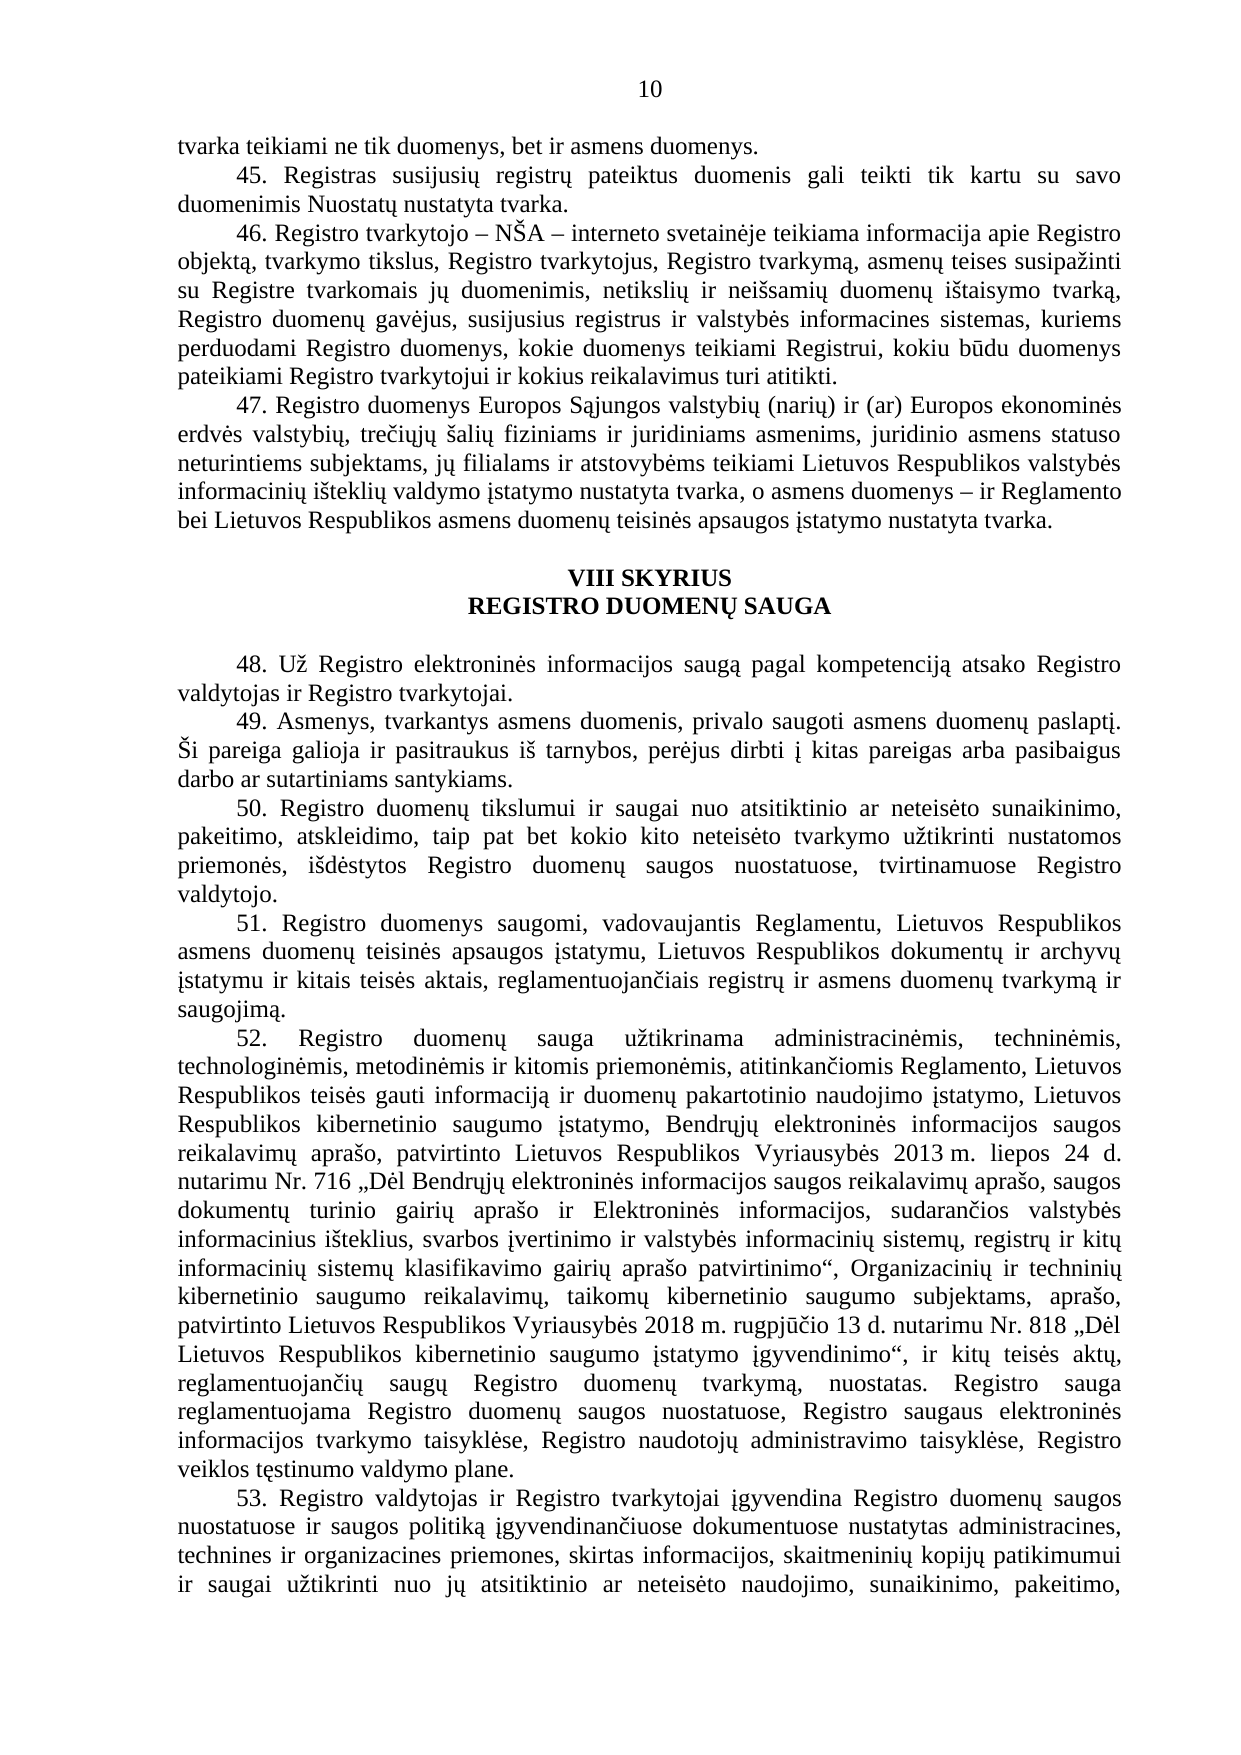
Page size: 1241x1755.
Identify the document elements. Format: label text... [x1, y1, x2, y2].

text VIII SKYRIUS [177, 563, 1122, 591]
text 52. Registro duomenų sauga užtikrinama administracinėmis, techninėmis, technologinėmis, metodinėmis ir kitomis priemonėmis, atitinkančiomis Reglamento, Lietuvos Respublikos teisės gauti informaciją ir duomenų pakartotinio naudojimo įstatymo, Lietuvos Respublikos kibernetinio saugumo įstatymo, Bendrųjų elektroninės informacijos saugos reikalavimų aprašo, patvirtinto Lietuvos Respublikos Vyriausybės 2013 m. liepos 24 d. nutarimu Nr. 716 „Dėl Bendrųjų elektroninės informacijos saugos reikalavimų aprašo, saugos dokumentų turinio gairių aprašo ir Elektroninės informacijos, sudarančios valstybės informacinius išteklius, svarbos įvertinimo ir valstybės informacinių sistemų, registrų ir kitų informacinių sistemų klasifikavimo gairių aprašo patvirtinimo“, Organizacinių ir techninių kibernetinio saugumo reikalavimų, taikomų kibernetinio saugumo subjektams, aprašo, patvirtinto Lietuvos Respublikos Vyriausybės 2018 m. rugpjūčio 13 d. nutarimu Nr. 818 „Dėl Lietuvos Respublikos kibernetinio saugumo įstatymo įgyvendinimo“, ir kitų teisės aktų, reglamentuojančių saugų Registro duomenų tvarkymą, nuostatas. Registro sauga reglamentuojama Registro duomenų saugos nuostatuose, Registro saugaus elektroninės informacijos tvarkymo taisyklėse, Registro naudotojų administravimo taisyklėse, Registro veiklos tęstinumo valdymo plane. [177, 1023, 1122, 1483]
text 49. Asmenys, tvarkantys asmens duomenis, privalo saugoti asmens duomenų paslaptį. Ši pareiga galioja ir pasitraukus iš tarnybos, perėjus dirbti į kitas pareigas arba pasibaigus darbo ar sutartiniams santykiams. [177, 706, 1122, 793]
text 46. Registro tvarkytojo – NŠA – interneto svetainėje teikiama informacija apie Registro objektą, tvarkymo tikslus, Registro tvarkytojus, Registro tvarkymą, asmenų teises susipažinti su Registre tvarkomais jų duomenimis, netikslių ir neišsamių duomenų ištaisymo tvarką, Registro duomenų gavėjus, susijusius registrus ir valstybės informacines sistemas, kuriems perduodami Registro duomenys, kokie duomenys teikiami Registrui, kokiu būdu duomenys pateikiami Registro tvarkytojui ir kokius reikalavimus turi atitikti. [177, 218, 1122, 390]
text 51. Registro duomenys saugomi, vadovaujantis Reglamentu, Lietuvos Respublikos asmens duomenų teisinės apsaugos įstatymu, Lietuvos Respublikos dokumentų ir archyvų įstatymu ir kitais teisės aktais, reglamentuojančiais registrų ir asmens duomenų tvarkymą ir saugojimą. [177, 908, 1122, 1023]
text 47. Registro duomenys Europos Sąjungos valstybių (narių) ir (ar) Europos ekonominės erdvės valstybių, trečiųjų šalių fiziniams ir juridiniams asmenims, juridinio asmens statuso neturintiems subjektams, jų filialams ir atstovybėms teikiami Lietuvos Respublikos valstybės informacinių išteklių valdymo įstatymo nustatyta tvarka, o asmens duomenys – ir Reglamento bei Lietuvos Respublikos asmens duomenų teisinės apsaugos įstatymo nustatyta tvarka. [177, 390, 1122, 534]
text 50. Registro duomenų tikslumui ir saugai nuo atsitiktinio ar neteisėto sunaikinimo, pakeitimo, atskleidimo, taip pat bet kokio kito neteisėto tvarkymo užtikrinti nustatomos priemonės, išdėstytos Registro duomenų saugos nuostatuose, tvirtinamuose Registro valdytojo. [177, 793, 1122, 908]
text tvarka teikiami ne tik duomenys, bet ir asmens duomenys. [177, 131, 1122, 160]
text REGISTRO DUOMENŲ SAUGA [177, 591, 1122, 620]
text 45. Registras susijusių registrų pateiktus duomenis gali teikti tik kartu su savo duomenimis Nuostatų nustatyta tvarka. [177, 160, 1122, 218]
text 53. Registro valdytojas ir Registro tvarkytojai įgyvendina Registro duomenų saugos nuostatuose ir saugos politiką įgyvendinančiuose dokumentuose nustatytas administracines, technines ir organizacines priemones, skirtas informacijos, skaitmeninių kopijų patikimumui ir saugai užtikrinti nuo jų atsitiktinio ar neteisėto naudojimo, sunaikinimo, pakeitimo, [177, 1483, 1122, 1598]
text 48. Už Registro elektroninės informacijos saugą pagal kompetenciją atsako Registro valdytojas ir Registro tvarkytojai. [177, 649, 1122, 706]
